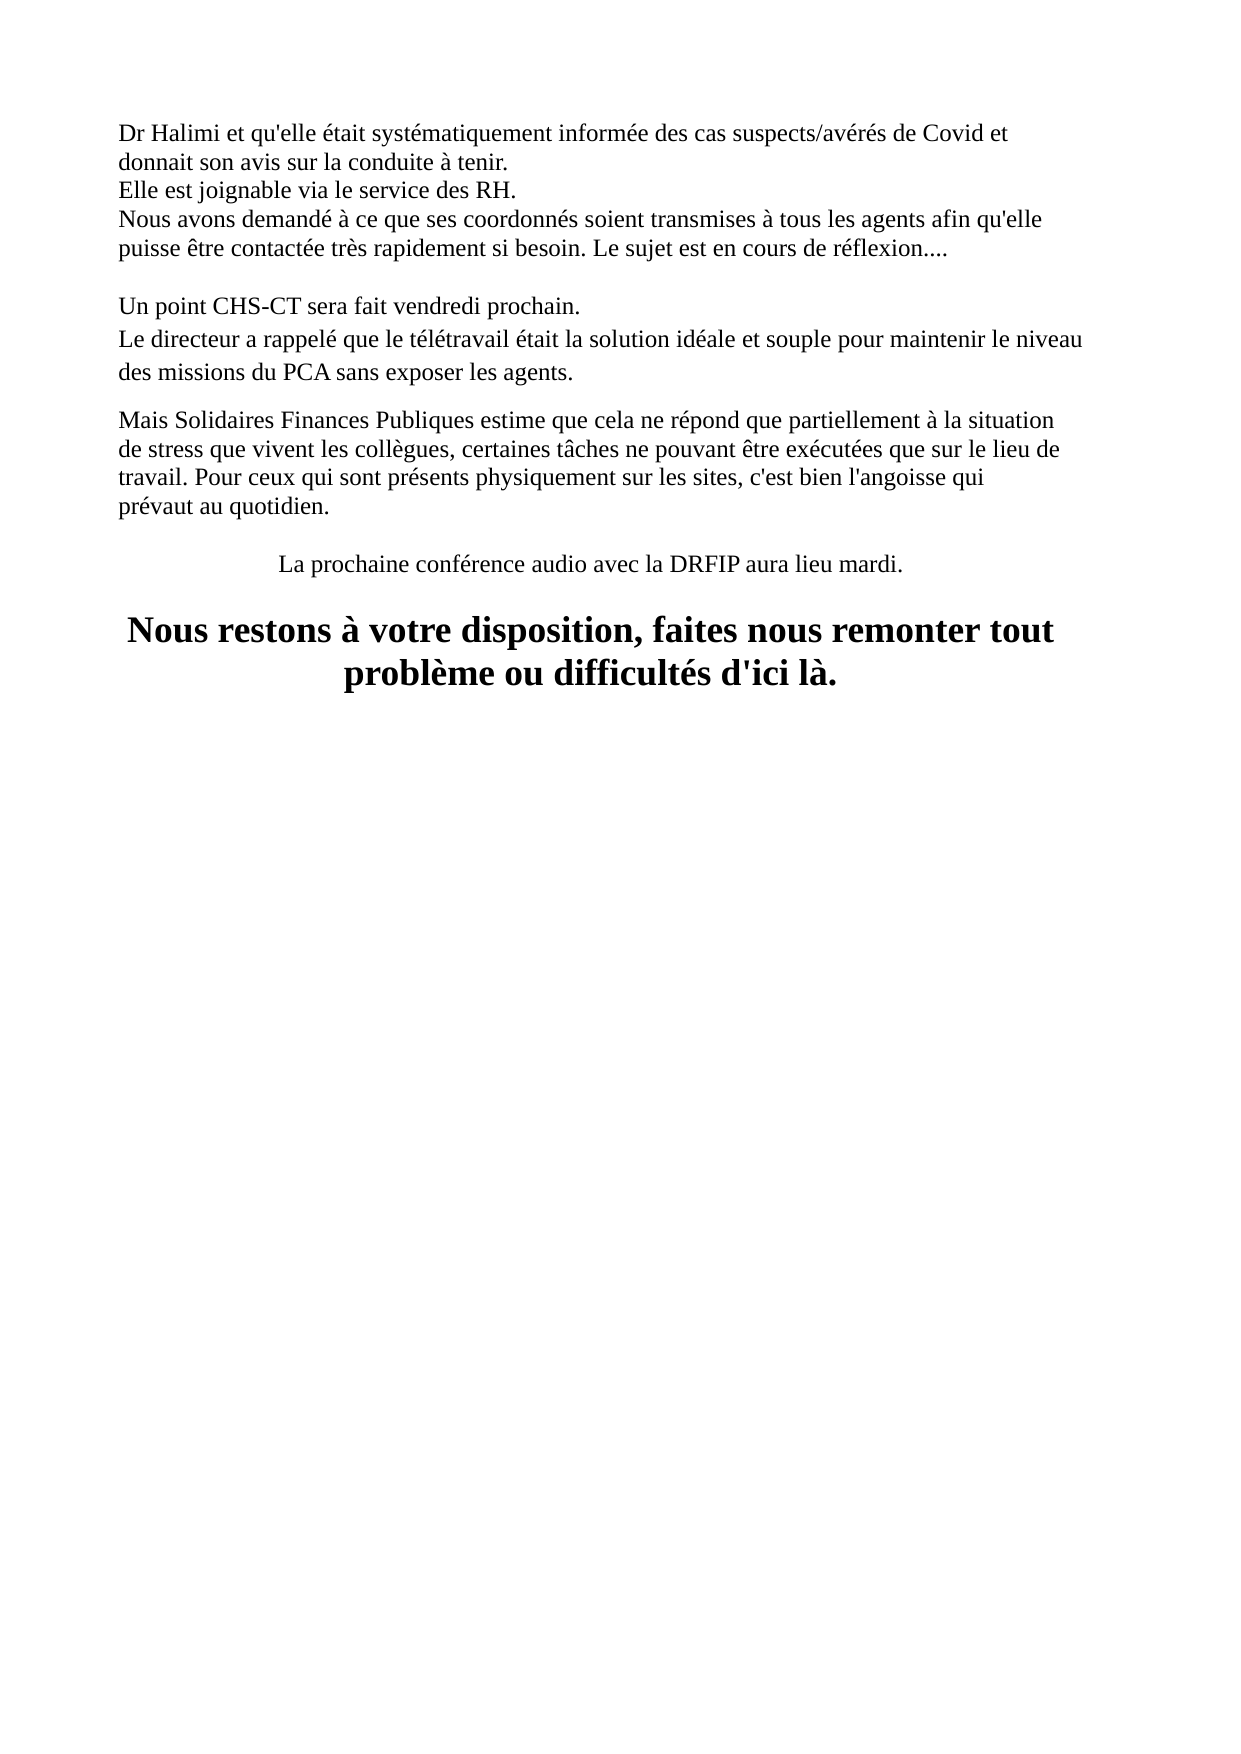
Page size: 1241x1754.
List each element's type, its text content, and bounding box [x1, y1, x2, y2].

text La prochaine conférence audio avec la DRFIP aura lieu mardi. Nous restons à votre disposition, faites nous remonter tout problème ou difficultés d'ici là. [118, 549, 1063, 693]
text Mais Solidaires Finances Publiques estime que cela ne répond que partiellement à la situation de stress que vivent les collègues, certaines tâches ne pouvant être exécutées que sur le lieu de travail. Pour ceux qui sont présents physiquement sur les sites, c'est bien l'angoisse qui prévaut au quotidien. [118, 405, 1063, 520]
text Dr Halimi et qu'elle était systématiquement informée des cas suspects/avérés de Covid et donnait son avis sur la conduite à tenir. Elle est joignable via le service des RH. Nous avons demandé à ce que ses coordonnés soient transmises à tous les agents afin qu'elle puisse être contactée très rapidement si besoin. Le sujet est en cours de réflexion.... [118, 118, 1063, 262]
text Un point CHS-CT sera fait vendredi prochain. Le directeur a rappelé que le télétravail était la solution idéale et souple pour maintenir le niveau des missions du PCA sans exposer les agents. [118, 291, 1122, 386]
